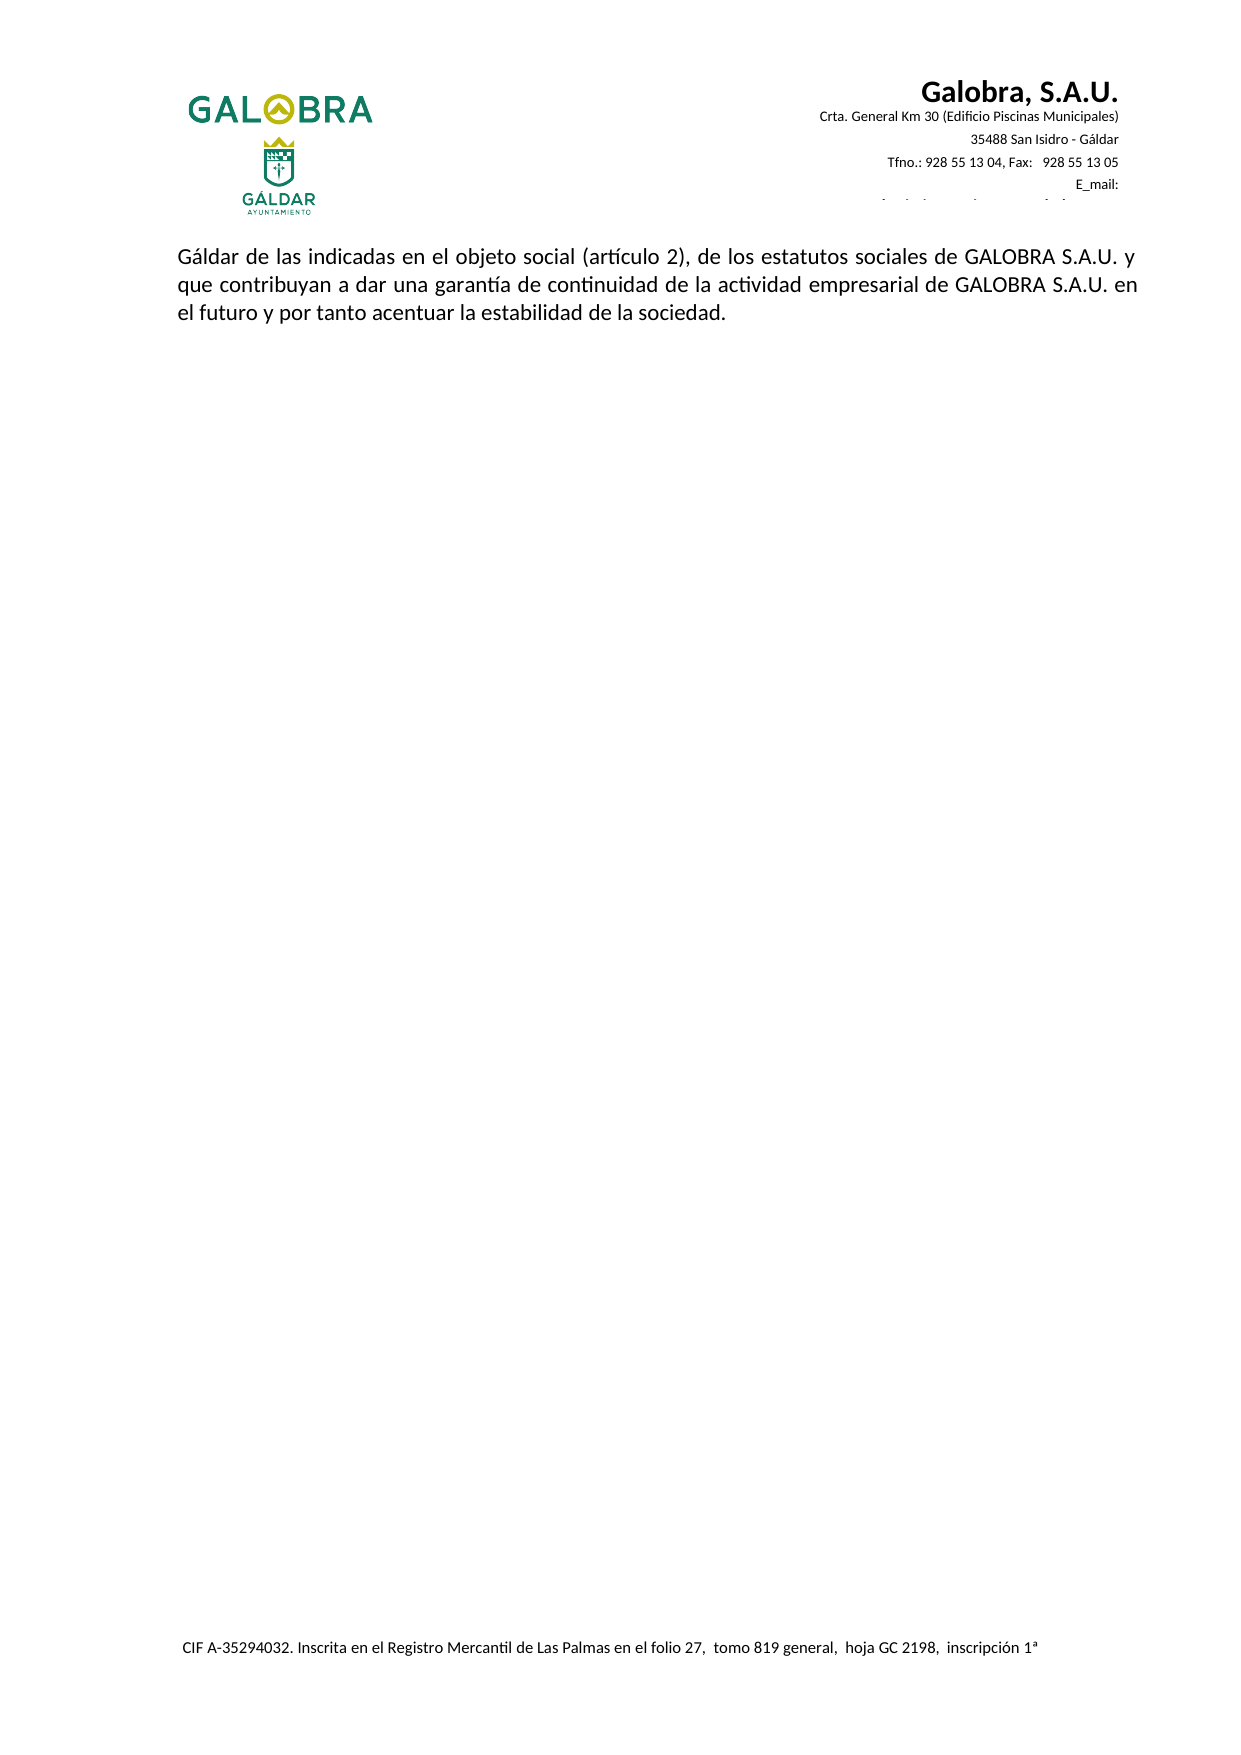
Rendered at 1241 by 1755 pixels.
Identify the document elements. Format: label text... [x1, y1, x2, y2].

text Gáldar de las indicadas en el objeto social (artículo 2), de los estatutos sociales de GALOBRA S.A.U. y que contribuyan a dar una garantía de continuidad de la actividad empresarial de GALOBRA S.A.U. en el futuro y por tanto acentuar la estabilidad de la sociedad. [177, 242, 1138, 326]
